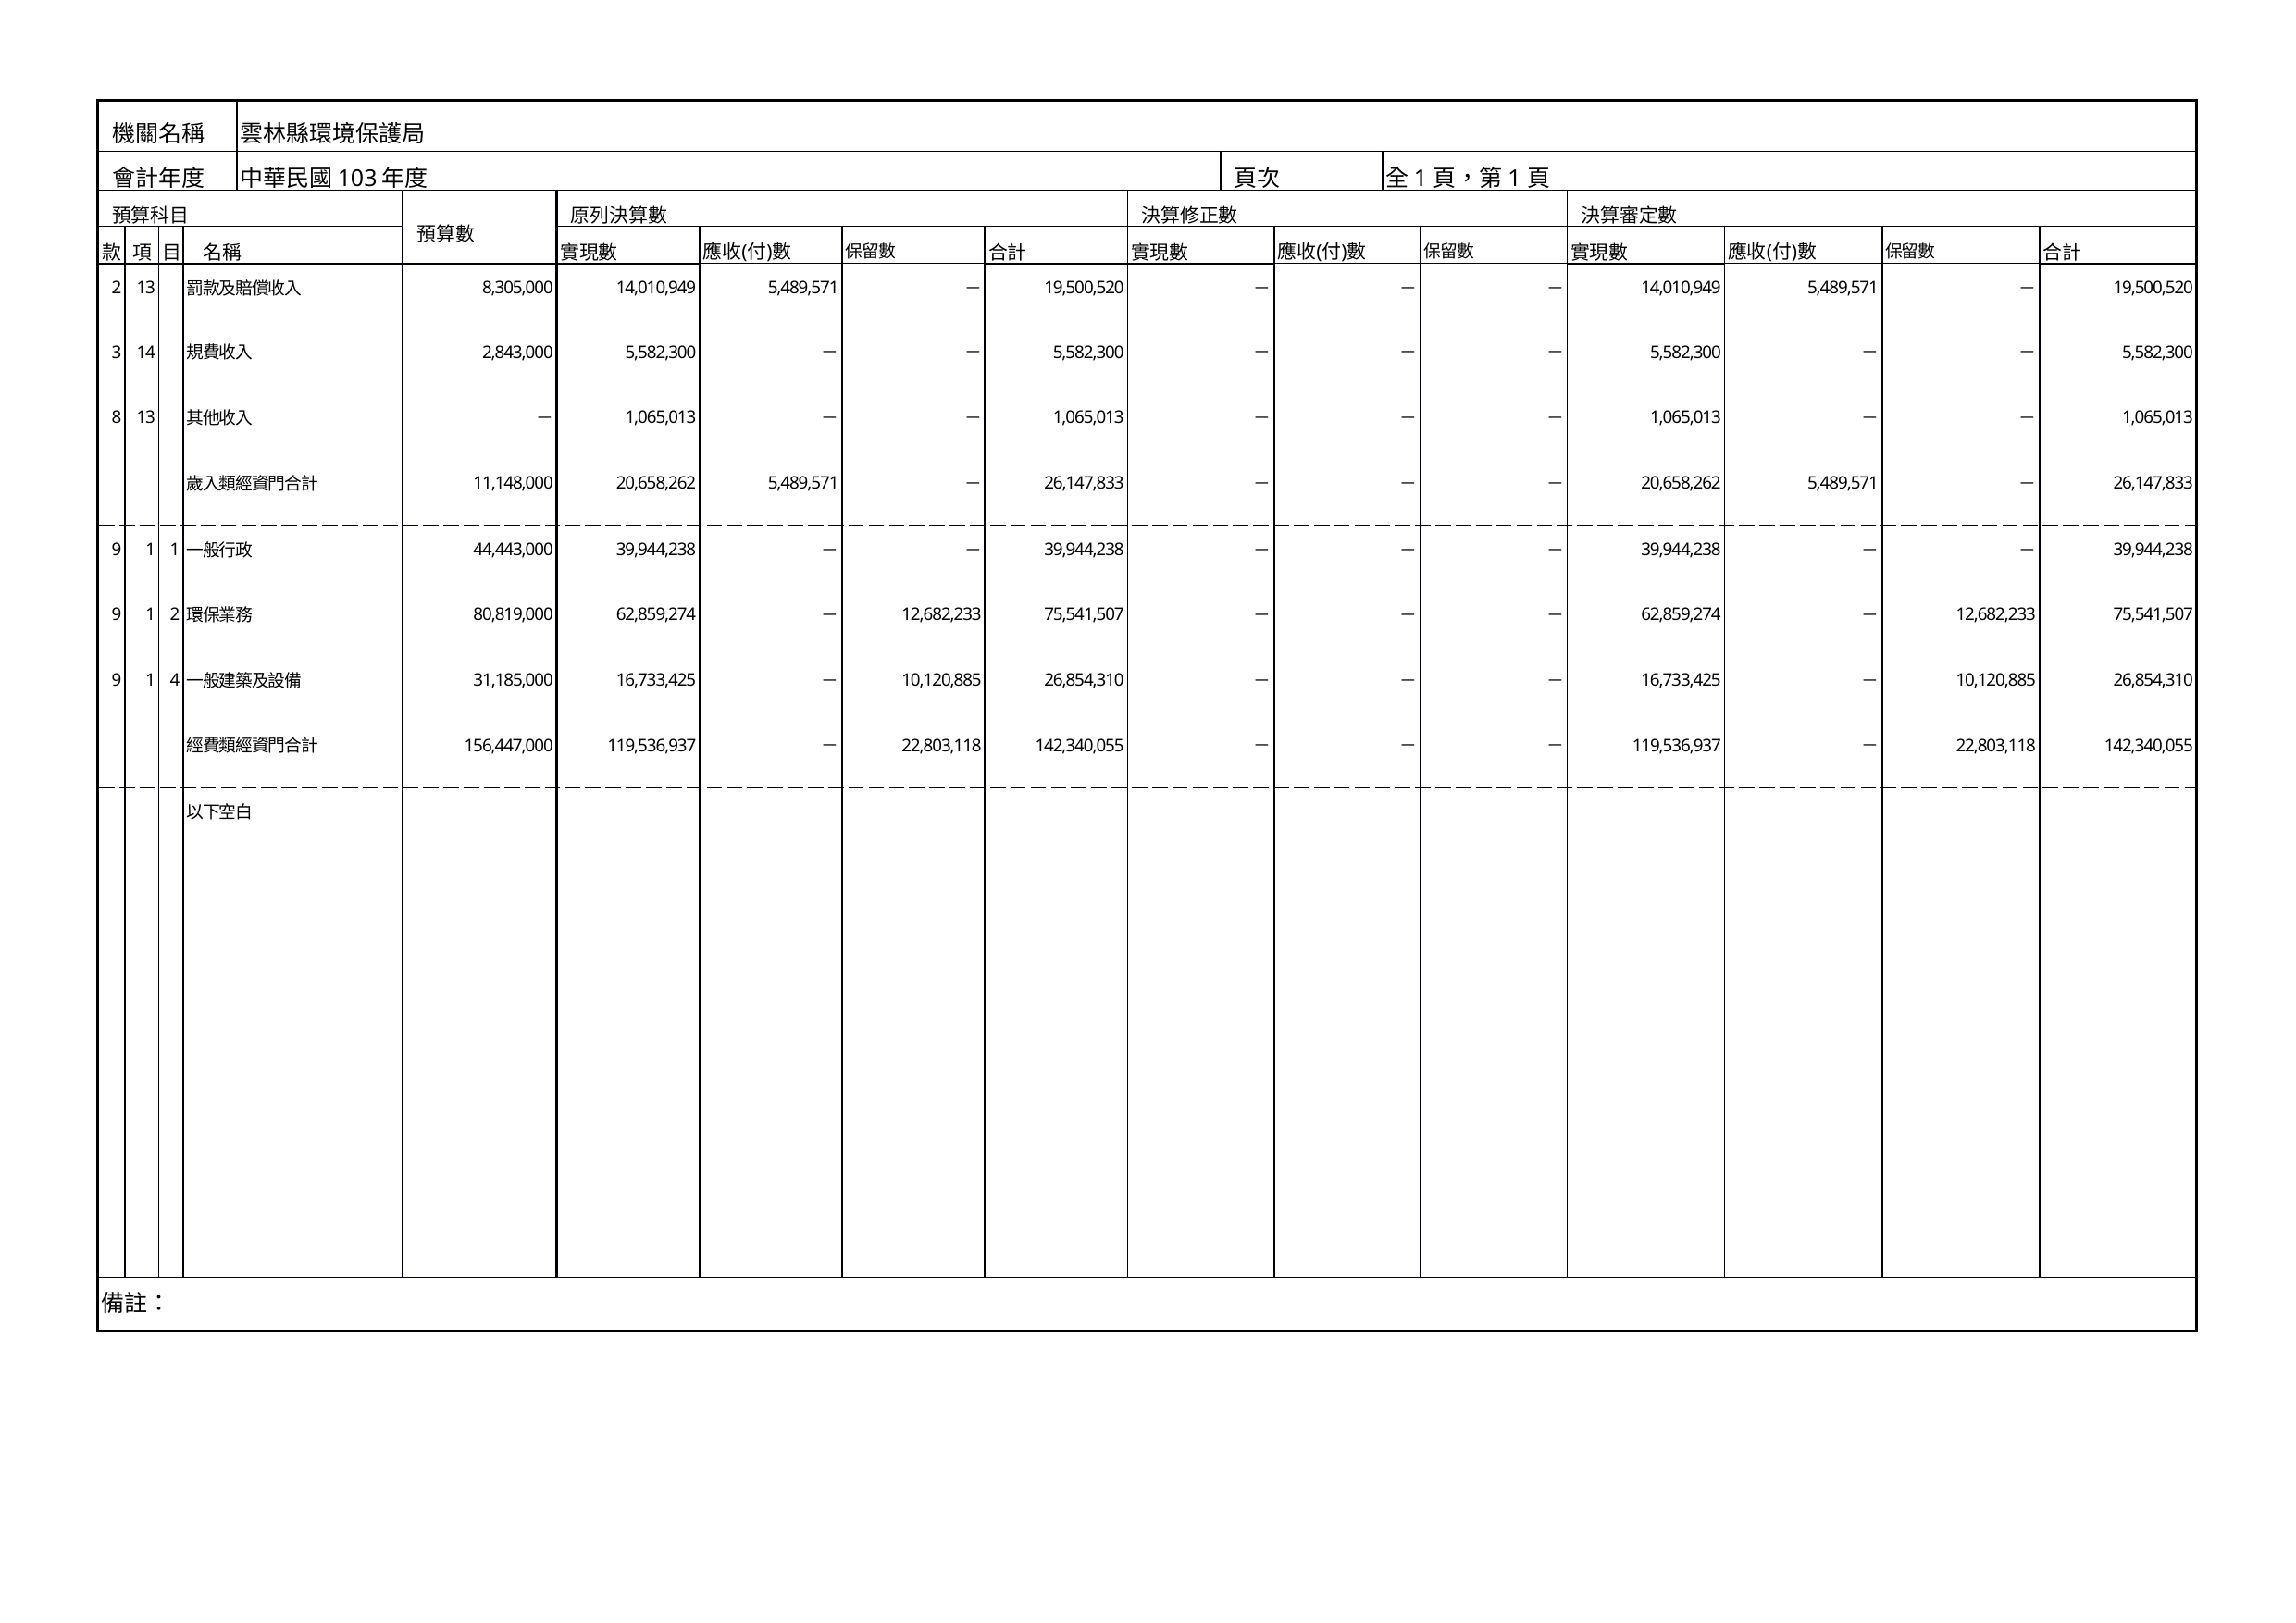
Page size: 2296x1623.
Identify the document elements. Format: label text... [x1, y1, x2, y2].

table_cell [99, 959, 124, 1011]
table_cell 20,658,262 [558, 459, 699, 525]
table_cell [701, 1118, 841, 1171]
table_cell 142,340,055 [2041, 722, 2195, 787]
table_cell － [1421, 328, 1567, 394]
table_cell － [1421, 394, 1567, 459]
table_cell [1568, 852, 1724, 906]
table_cell 4 [159, 656, 182, 722]
table_cell 一般行政 [184, 525, 402, 590]
table_cell [986, 1224, 1127, 1277]
table_cell [558, 959, 699, 1011]
table_cell 12,682,233 [1883, 590, 2039, 656]
table_cell [558, 1011, 699, 1065]
table_cell － [1725, 656, 1881, 722]
table_cell 1 [126, 525, 158, 590]
table_cell [1725, 906, 1881, 959]
table_cell [126, 1011, 158, 1065]
table_cell 13 [126, 394, 158, 459]
table_cell － [1275, 459, 1420, 525]
table_cell [99, 1011, 124, 1065]
table_cell － [701, 525, 841, 590]
table_cell 80,819,000 [403, 590, 555, 656]
table_cell 26,854,310 [986, 656, 1127, 722]
table_cell － [1128, 590, 1273, 656]
table_cell 應收(付)數 [1725, 227, 1881, 263]
table_cell [1128, 1065, 1273, 1118]
table_cell [558, 1065, 699, 1118]
table_cell [403, 906, 555, 959]
table_cell 1,065,013 [986, 394, 1127, 459]
table_cell 5,489,571 [701, 459, 841, 525]
table_cell 44,443,000 [403, 525, 555, 590]
table_cell [701, 852, 841, 906]
table_cell [1568, 1118, 1724, 1171]
table_cell 14,010,949 [558, 265, 699, 328]
table_cell 規費收入 [184, 328, 402, 394]
table_cell 14,010,949 [1568, 265, 1724, 328]
table_cell 8 [99, 394, 124, 459]
table_cell [159, 787, 182, 852]
table_cell 142,340,055 [986, 722, 1127, 787]
table_cell [99, 1065, 124, 1118]
table_cell 26,147,833 [2041, 459, 2195, 525]
table_cell [1725, 787, 1881, 852]
table_cell 預算科目 [99, 191, 402, 226]
table_cell [1725, 959, 1881, 1011]
table_cell 應收(付)數 [701, 227, 841, 263]
table_cell [159, 1118, 182, 1171]
table_cell － [1421, 459, 1567, 525]
table_cell [184, 1224, 402, 1277]
table_cell [159, 1011, 182, 1065]
table_cell 75,541,507 [2041, 590, 2195, 656]
table_cell [1275, 1118, 1420, 1171]
table_cell [1275, 1224, 1420, 1277]
table_cell 2,843,000 [403, 328, 555, 394]
table_cell 一般建築及設備 [184, 656, 402, 722]
table_cell [1275, 787, 1420, 852]
table_cell [159, 1171, 182, 1223]
table_cell [1128, 787, 1273, 852]
table_cell － [403, 394, 555, 459]
table_cell [126, 787, 158, 852]
table_cell － [701, 394, 841, 459]
table_cell [1275, 906, 1420, 959]
table_cell [1883, 1065, 2039, 1118]
table_cell [986, 906, 1127, 959]
table_cell － [701, 722, 841, 787]
table_cell 5,582,300 [558, 328, 699, 394]
table_cell [1883, 1118, 2039, 1171]
table_cell [403, 852, 555, 906]
table_cell [1883, 787, 2039, 852]
table_cell [99, 459, 124, 525]
table_cell [126, 1171, 158, 1223]
table_cell － [1725, 722, 1881, 787]
table_cell 9 [99, 525, 124, 590]
table_cell 11,148,000 [403, 459, 555, 525]
table_cell [99, 852, 124, 906]
table_cell － [1275, 656, 1420, 722]
table_cell [1275, 1011, 1420, 1065]
table_cell 16,733,425 [558, 656, 699, 722]
table_cell [558, 787, 699, 852]
table_cell [184, 1011, 402, 1065]
table_cell [843, 787, 984, 852]
table_cell [701, 906, 841, 959]
table_cell [159, 722, 182, 787]
table_cell [1883, 1171, 2039, 1223]
table_cell [1421, 1171, 1567, 1223]
table_cell [98, 1332, 2196, 1382]
table_cell [986, 1065, 1127, 1118]
table_cell [403, 1171, 555, 1223]
table_cell [1128, 1011, 1273, 1065]
table_cell － [701, 656, 841, 722]
table_cell 5,582,300 [2041, 328, 2195, 394]
table_cell － [1128, 459, 1273, 525]
table_cell 1,065,013 [558, 394, 699, 459]
table_cell [1275, 1171, 1420, 1223]
table_cell [126, 906, 158, 959]
table_cell 39,944,238 [986, 525, 1127, 590]
table_cell [1421, 1065, 1567, 1118]
table_cell [986, 959, 1127, 1011]
table_cell － [1128, 265, 1273, 328]
table_cell [701, 1011, 841, 1065]
table_cell － [843, 394, 984, 459]
table_cell － [1725, 394, 1881, 459]
table_cell [1275, 852, 1420, 906]
table_cell － [1883, 264, 2039, 328]
table_cell 1,065,013 [2041, 394, 2195, 459]
table_cell [184, 959, 402, 1011]
table_cell [1725, 1224, 1881, 1277]
table_cell [1421, 1011, 1567, 1065]
table_cell 項 [126, 227, 158, 263]
table_cell [126, 722, 158, 787]
table_cell － [1421, 590, 1567, 656]
table_cell [403, 959, 555, 1011]
table_cell 預算數 [403, 191, 555, 263]
table_cell [99, 1224, 124, 1277]
table_cell 10,120,885 [843, 656, 984, 722]
table_cell － [1275, 590, 1420, 656]
table_cell 環保業務 [184, 590, 402, 656]
table_cell [403, 1224, 555, 1277]
table_cell － [1275, 394, 1420, 459]
table_cell [2041, 959, 2195, 1011]
table_cell 5,489,571 [1725, 459, 1881, 525]
table_cell 決算修正數 [1128, 191, 1567, 226]
table_cell 合計 [2041, 227, 2195, 263]
table_cell [1883, 959, 2039, 1011]
table_cell [1568, 1065, 1724, 1118]
table_cell [403, 1065, 555, 1118]
table_cell 39,944,238 [2041, 525, 2195, 590]
table_cell － [1275, 525, 1420, 590]
table_cell [2041, 787, 2195, 852]
table_cell [1421, 959, 1567, 1011]
table_cell 26,147,833 [986, 459, 1127, 525]
table_cell [558, 1224, 699, 1277]
table_cell [2041, 1224, 2195, 1277]
table_cell [1568, 1171, 1724, 1223]
table_cell 9 [99, 590, 124, 656]
table_cell － [843, 264, 984, 328]
table_cell [843, 906, 984, 959]
table_cell [1128, 1171, 1273, 1223]
table_cell [99, 1171, 124, 1223]
table_cell 1 [159, 525, 182, 590]
table_cell [1883, 1224, 2039, 1277]
table_cell [1275, 1065, 1420, 1118]
table_cell 1 [126, 656, 158, 722]
table_cell 全 1 頁，第 1 頁 [1384, 152, 2195, 189]
table_cell [403, 1118, 555, 1171]
table_cell [126, 959, 158, 1011]
table_cell 2 [99, 265, 124, 328]
table_cell － [843, 459, 984, 525]
table_cell [126, 1118, 158, 1171]
table_cell 13 [126, 265, 158, 328]
table_cell [1128, 906, 1273, 959]
table_cell 保留數 [1421, 227, 1567, 263]
table_cell [184, 852, 402, 906]
table_cell － [1883, 525, 2039, 590]
table_cell [1421, 1224, 1567, 1277]
table_cell [184, 1171, 402, 1223]
table_cell 頁次 [1222, 152, 1382, 189]
table_cell [558, 906, 699, 959]
table_cell － [1421, 264, 1567, 328]
table_cell [184, 1065, 402, 1118]
table_cell [159, 959, 182, 1011]
table_cell [159, 328, 182, 394]
table_cell 19,500,520 [986, 265, 1127, 328]
table_cell [843, 852, 984, 906]
table_cell － [1128, 656, 1273, 722]
table_cell － [1275, 328, 1420, 394]
table_cell [2041, 1011, 2195, 1065]
table_cell [99, 1118, 124, 1171]
table_cell [1568, 906, 1724, 959]
table_cell [701, 787, 841, 852]
table_cell [1421, 1118, 1567, 1171]
table_cell － [1883, 394, 2039, 459]
table_cell 保留數 [1883, 227, 2039, 263]
table_cell [986, 852, 1127, 906]
table_cell [159, 265, 182, 328]
table_cell [843, 1224, 984, 1277]
table_cell [159, 1224, 182, 1277]
table_cell 12,682,233 [843, 590, 984, 656]
table_cell [1421, 787, 1567, 852]
table_cell [701, 1171, 841, 1223]
table_cell [99, 787, 124, 852]
table_cell [986, 1011, 1127, 1065]
table_cell [99, 722, 124, 787]
table_cell [1275, 959, 1420, 1011]
table_cell 歲入類經資門合計 [184, 459, 402, 525]
table_cell [1128, 1224, 1273, 1277]
table_cell 備註： [99, 1278, 2195, 1330]
table_cell 中華民國103年度 [238, 152, 1220, 189]
table_cell [1725, 1118, 1881, 1171]
table_cell 19,500,520 [2041, 265, 2195, 328]
table_cell － [701, 328, 841, 394]
table_cell [126, 1224, 158, 1277]
table_cell [1725, 852, 1881, 906]
table_cell 會計年度 [99, 152, 236, 189]
table_cell 實現數 [1568, 227, 1724, 263]
table_cell － [1883, 328, 2039, 394]
table_cell 31,185,000 [403, 656, 555, 722]
table_cell 原列決算數 [558, 191, 1127, 226]
table_cell [159, 906, 182, 959]
table_cell － [1275, 722, 1420, 787]
table_cell [1421, 852, 1567, 906]
table_cell [99, 906, 124, 959]
table_cell [1568, 787, 1724, 852]
table_cell [1725, 1065, 1881, 1118]
table_cell 合計 [986, 227, 1127, 263]
table_cell [184, 1118, 402, 1171]
table_cell [986, 787, 1127, 852]
table_cell － [1421, 722, 1567, 787]
table_cell 75,541,507 [986, 590, 1127, 656]
table_cell 1 [126, 590, 158, 656]
table_cell 目 [159, 227, 182, 263]
table_cell [1883, 852, 2039, 906]
table_cell 5,582,300 [1568, 328, 1724, 394]
table_cell [843, 1118, 984, 1171]
table_cell － [1275, 264, 1420, 328]
table_cell 22,803,118 [1883, 722, 2039, 787]
table_cell － [1128, 722, 1273, 787]
table_cell [403, 1011, 555, 1065]
table_cell 156,447,000 [403, 722, 555, 787]
table_cell 罰款及賠償收入 [184, 265, 402, 328]
table_cell 3 [99, 328, 124, 394]
table_cell [1725, 1011, 1881, 1065]
table_cell [1725, 1171, 1881, 1223]
table_cell － [1725, 590, 1881, 656]
table_cell 實現數 [1128, 227, 1273, 263]
table_cell － [843, 328, 984, 394]
table_cell 名稱 [184, 227, 402, 263]
table_cell － [1883, 459, 2039, 525]
table_cell [701, 959, 841, 1011]
table_cell [558, 1171, 699, 1223]
table_cell 1,065,013 [1568, 394, 1724, 459]
table_cell [843, 1011, 984, 1065]
table_cell 應收(付)數 [1275, 227, 1420, 263]
table_header 雲林縣環境保護局 [238, 102, 2195, 150]
table_cell 119,536,937 [1568, 722, 1724, 787]
table_cell － [1421, 656, 1567, 722]
table_cell [1128, 852, 1273, 906]
table_cell － [701, 590, 841, 656]
table_cell [2041, 852, 2195, 906]
table_cell [1883, 906, 2039, 959]
table_cell [126, 459, 158, 525]
table_cell － [1725, 328, 1881, 394]
table_cell [2041, 1171, 2195, 1223]
table_header 機關名稱 [99, 102, 236, 150]
table_cell [843, 959, 984, 1011]
table_cell 39,944,238 [1568, 525, 1724, 590]
table_cell [126, 852, 158, 906]
table_cell 16,733,425 [1568, 656, 1724, 722]
table_cell [159, 459, 182, 525]
table_cell 以下空白 [184, 787, 402, 852]
table_cell [2041, 1065, 2195, 1118]
table_cell [986, 1118, 1127, 1171]
table_cell － [1128, 328, 1273, 394]
table_cell [159, 852, 182, 906]
table_cell － [1128, 525, 1273, 590]
table_cell [986, 1171, 1127, 1223]
table_cell 9 [99, 656, 124, 722]
table_cell 經費類經資門合計 [184, 722, 402, 787]
table_cell 2 [159, 590, 182, 656]
table_cell [2041, 1118, 2195, 1171]
table_cell [843, 1171, 984, 1223]
table_cell [159, 394, 182, 459]
table_cell [701, 1065, 841, 1118]
table_cell 決算審定數 [1568, 191, 2195, 226]
table_cell [1883, 1011, 2039, 1065]
table_cell [701, 1224, 841, 1277]
table_cell 14 [126, 328, 158, 394]
table_cell [126, 1065, 158, 1118]
table_cell 62,859,274 [1568, 590, 1724, 656]
table_cell [1128, 959, 1273, 1011]
table_cell 8,305,000 [403, 265, 555, 328]
table_cell 實現數 [558, 227, 699, 263]
table_cell 22,803,118 [843, 722, 984, 787]
table_cell 39,944,238 [558, 525, 699, 590]
table_cell － [1421, 525, 1567, 590]
table_cell [558, 852, 699, 906]
table_cell 62,859,274 [558, 590, 699, 656]
table_cell [558, 1118, 699, 1171]
table_cell [1568, 1224, 1724, 1277]
table_cell [2041, 906, 2195, 959]
table_cell [1568, 1011, 1724, 1065]
table_cell － [1725, 525, 1881, 590]
table_cell 26,854,310 [2041, 656, 2195, 722]
table_cell 5,582,300 [986, 328, 1127, 394]
table_cell 20,658,262 [1568, 459, 1724, 525]
table_cell 保留數 [843, 227, 984, 263]
table_cell － [843, 525, 984, 590]
table_cell [184, 906, 402, 959]
table_cell [843, 1065, 984, 1118]
table_cell [1421, 906, 1567, 959]
table_cell [403, 787, 555, 852]
table_cell 其他收入 [184, 394, 402, 459]
table_cell 119,536,937 [558, 722, 699, 787]
table_cell － [1128, 394, 1273, 459]
table_cell [1568, 959, 1724, 1011]
table_cell 款 [99, 227, 124, 263]
table_cell 10,120,885 [1883, 656, 2039, 722]
table_cell 5,489,571 [701, 264, 841, 328]
table_cell 5,489,571 [1725, 264, 1881, 328]
table_cell [1128, 1118, 1273, 1171]
table_cell [159, 1065, 182, 1118]
